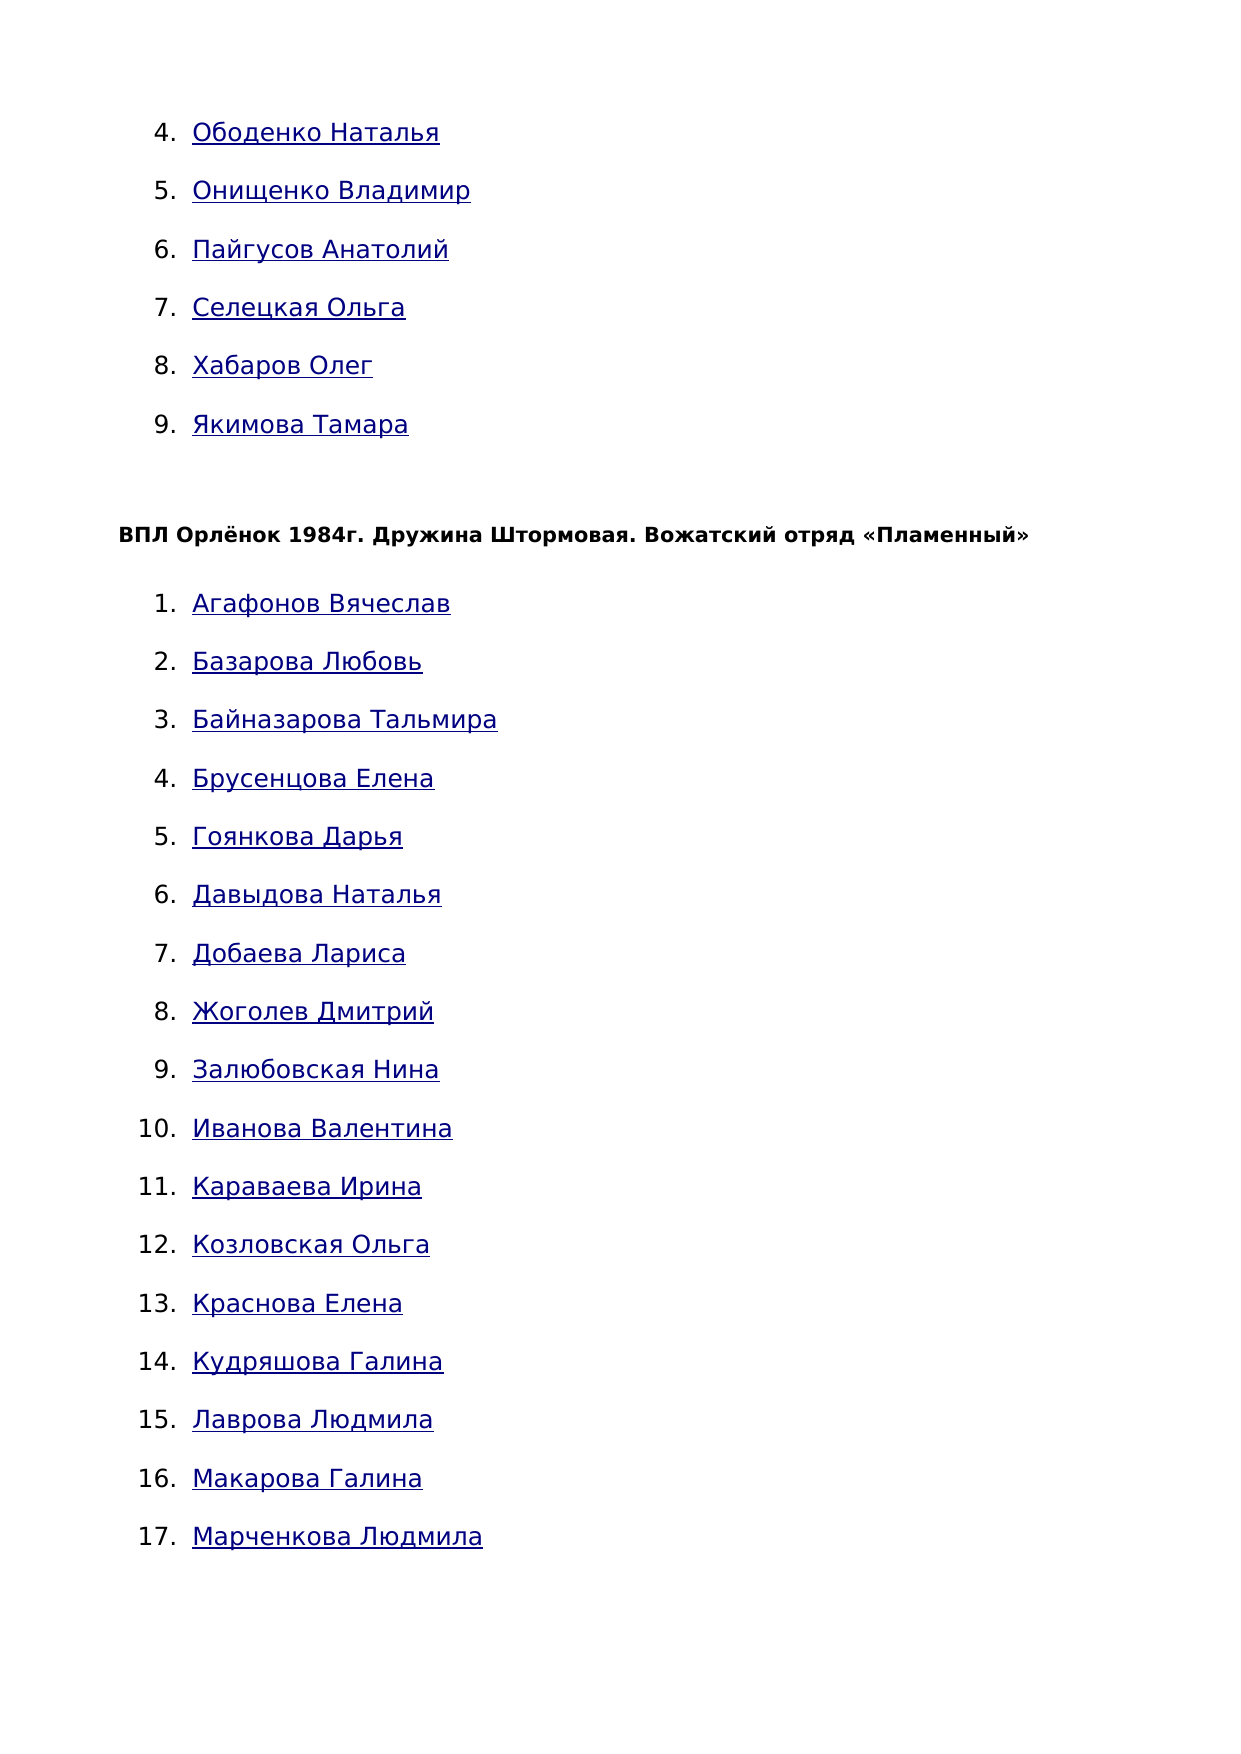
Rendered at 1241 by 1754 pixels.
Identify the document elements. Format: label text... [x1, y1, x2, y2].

list Онищенко Владимир [177, 176, 1122, 235]
list Гоянкова Дарья [177, 822, 1122, 881]
list Жоголев Дмитрий [177, 997, 1122, 1056]
list Пайгусов Анатолий [177, 235, 1122, 293]
list Иванова Валентина [177, 1114, 1122, 1172]
list Марченкова Людмила [177, 1522, 1122, 1581]
list Агафонов Вячеслав [177, 589, 1122, 647]
list Базарова Любовь [177, 647, 1122, 706]
list Караваева Ирина [177, 1172, 1122, 1231]
list Давыдова Наталья [177, 881, 1122, 939]
list Добаева Лариса [177, 939, 1122, 997]
list Якимова Тамара [177, 410, 1122, 468]
list Лаврова Людмила [177, 1406, 1122, 1464]
list Залюбовская Нина [177, 1056, 1122, 1114]
list Селецкая Ольга [177, 293, 1122, 351]
list Козловская Ольга [177, 1231, 1122, 1289]
list Ободенко Наталья [177, 118, 1122, 176]
list Брусенцова Елена [177, 764, 1122, 822]
list Хабаров Олег [177, 351, 1122, 410]
list Макарова Галина [177, 1464, 1122, 1522]
subtitle ВПЛ Орлёнок 1984г. Дружина Штормовая. Вожатский отряд «Пламенный» [118, 523, 1122, 547]
list Краснова Елена [177, 1289, 1122, 1347]
list Кудряшова Галина [177, 1347, 1122, 1406]
list Байназарова Тальмира [177, 706, 1122, 764]
